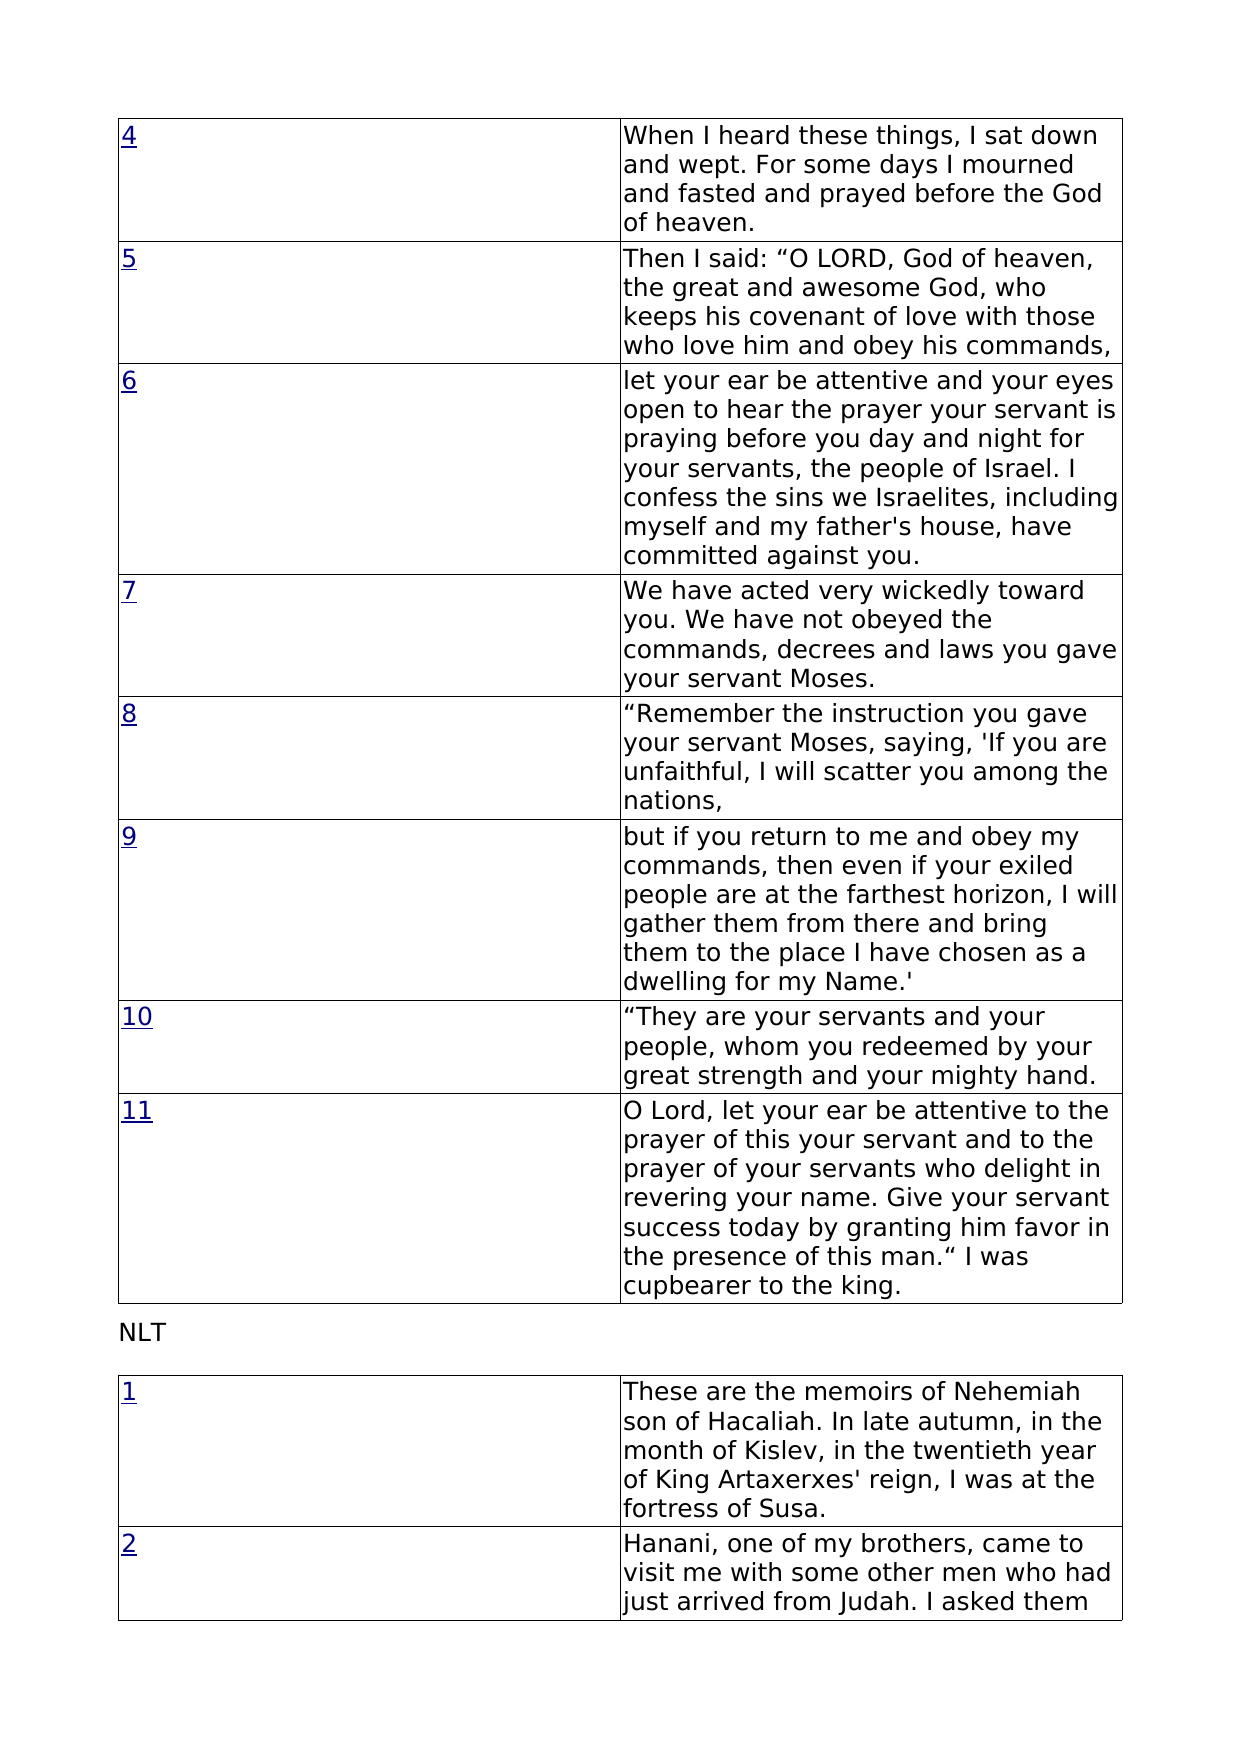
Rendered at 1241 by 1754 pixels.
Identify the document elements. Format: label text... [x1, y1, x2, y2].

table_cell but if you return to me and obey my commands, then even if your exiled people are at the farthest horizon, I will gather them from there and bring them to the place I have chosen as a dwelling for my Name.' [621, 820, 1122, 999]
table_cell let your ear be attentive and your eyes open to hear the prayer your servant is praying before you day and night for your servants, the people of Israel. I confess the sins we Israelites, including myself and my father's house, have committed against you. [621, 364, 1122, 573]
table_header 1 [119, 1376, 620, 1526]
table_cell 9 [119, 820, 620, 999]
table_header These are the memoirs of Nehemiah son of Hacaliah. In late autumn, in the month of Kislev, in the twentieth year of King Artaxerxes' reign, I was at the fortress of Susa. [621, 1376, 1122, 1526]
table_cell 2 [119, 1527, 620, 1620]
table_cell 10 [119, 1001, 620, 1093]
table_cell 4 [119, 119, 620, 241]
text NLT [118, 1318, 1122, 1347]
table_cell “Remember the instruction you gave your servant Moses, saying, 'If you are unfaithful, I will scatter you among the nations, [621, 697, 1122, 819]
table_cell 5 [119, 242, 620, 363]
table_cell 11 [119, 1094, 620, 1303]
table_cell We have acted very wickedly toward you. We have not obeyed the commands, decrees and laws you gave your servant Moses. [621, 575, 1122, 696]
table_cell Then I said: “O LORD, God of heaven, the great and awesome God, who keeps his covenant of love with those who love him and obey his commands, [621, 242, 1122, 363]
table_cell O Lord, let your ear be attentive to the prayer of this your servant and to the prayer of your servants who delight in revering your name. Give your servant success today by granting him favor in the presence of this man.“ I was cupbearer to the king. [621, 1094, 1122, 1303]
table_cell “They are your servants and your people, whom you redeemed by your great strength and your mighty hand. [621, 1001, 1122, 1093]
table_cell Hanani, one of my brothers, came to visit me with some other men who had just arrived from Judah. I asked them [621, 1527, 1122, 1620]
table_cell 6 [119, 364, 620, 573]
table_cell 8 [119, 697, 620, 819]
table_cell 7 [119, 575, 620, 696]
table_cell When I heard these things, I sat down and wept. For some days I mourned and fasted and prayed before the God of heaven. [621, 119, 1122, 241]
